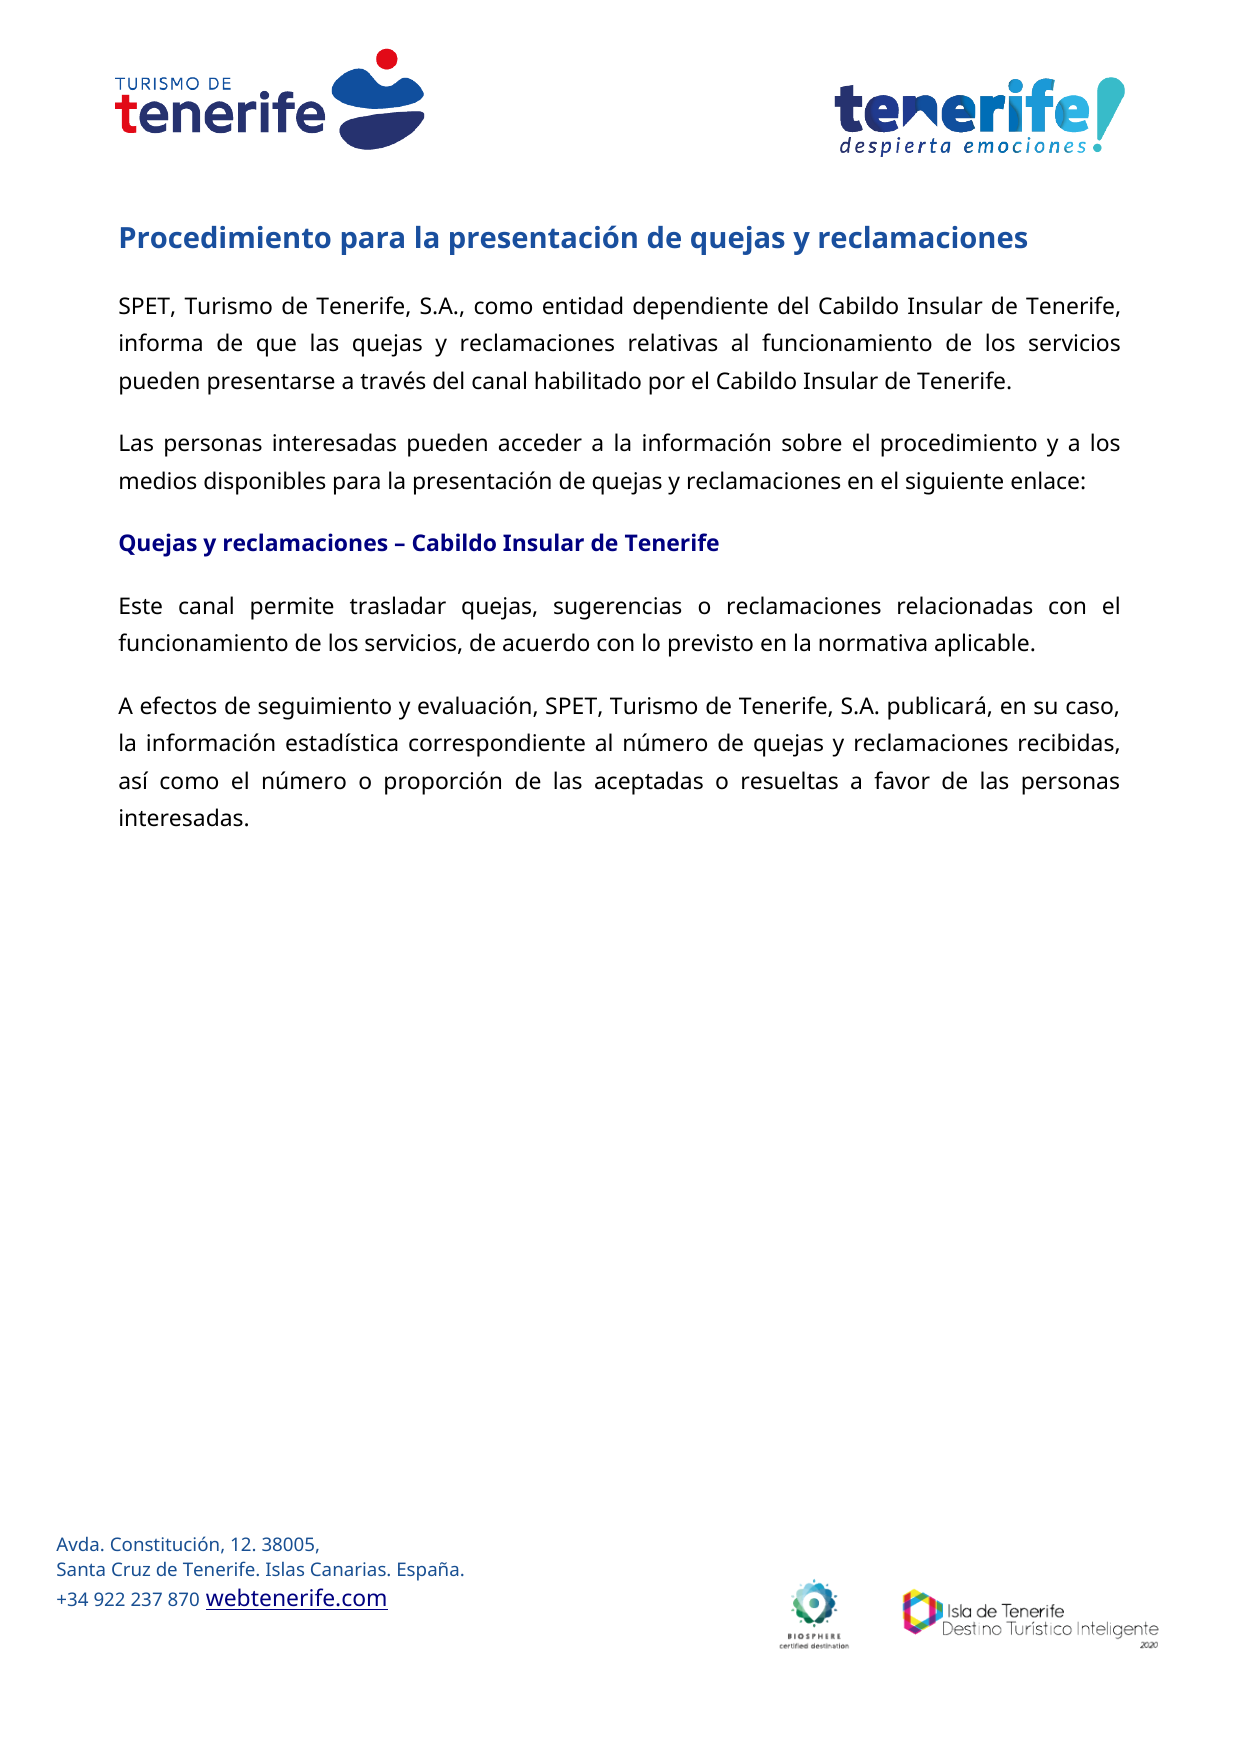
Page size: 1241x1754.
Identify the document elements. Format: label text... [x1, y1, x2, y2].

text Quejas y reclamaciones – Cabildo Insular de Tenerife [118, 527, 1122, 558]
text A efectos de seguimiento y evaluación, SPET, Turismo de Tenerife, S.A. publicará, en su caso, la información estadística correspondiente al número de quejas y reclamaciones recibidas, así como el número o proporción de las aceptadas o resueltas a favor de las personas interesadas. [118, 689, 1122, 833]
text SPET, Turismo de Tenerife, S.A., como entidad dependiente del Cabildo Insular de Tenerife, informa de que las quejas y reclamaciones relativas al funcionamiento de los servicios pueden presentarse a través del canal habilitado por el Cabildo Insular de Tenerife. [118, 289, 1122, 396]
text Las personas interesadas pueden acceder a la información sobre el procedimiento y a los medios disponibles para la presentación de quejas y reclamaciones en el siguiente enlace: [118, 427, 1122, 496]
text Este canal permite trasladar quejas, sugerencias o reclamaciones relacionadas con el funcionamiento de los servicios, de acuerdo con lo previsto en la normativa aplicable. [118, 589, 1122, 658]
text Procedimiento para la presentación de quejas y reclamaciones [118, 217, 1122, 257]
